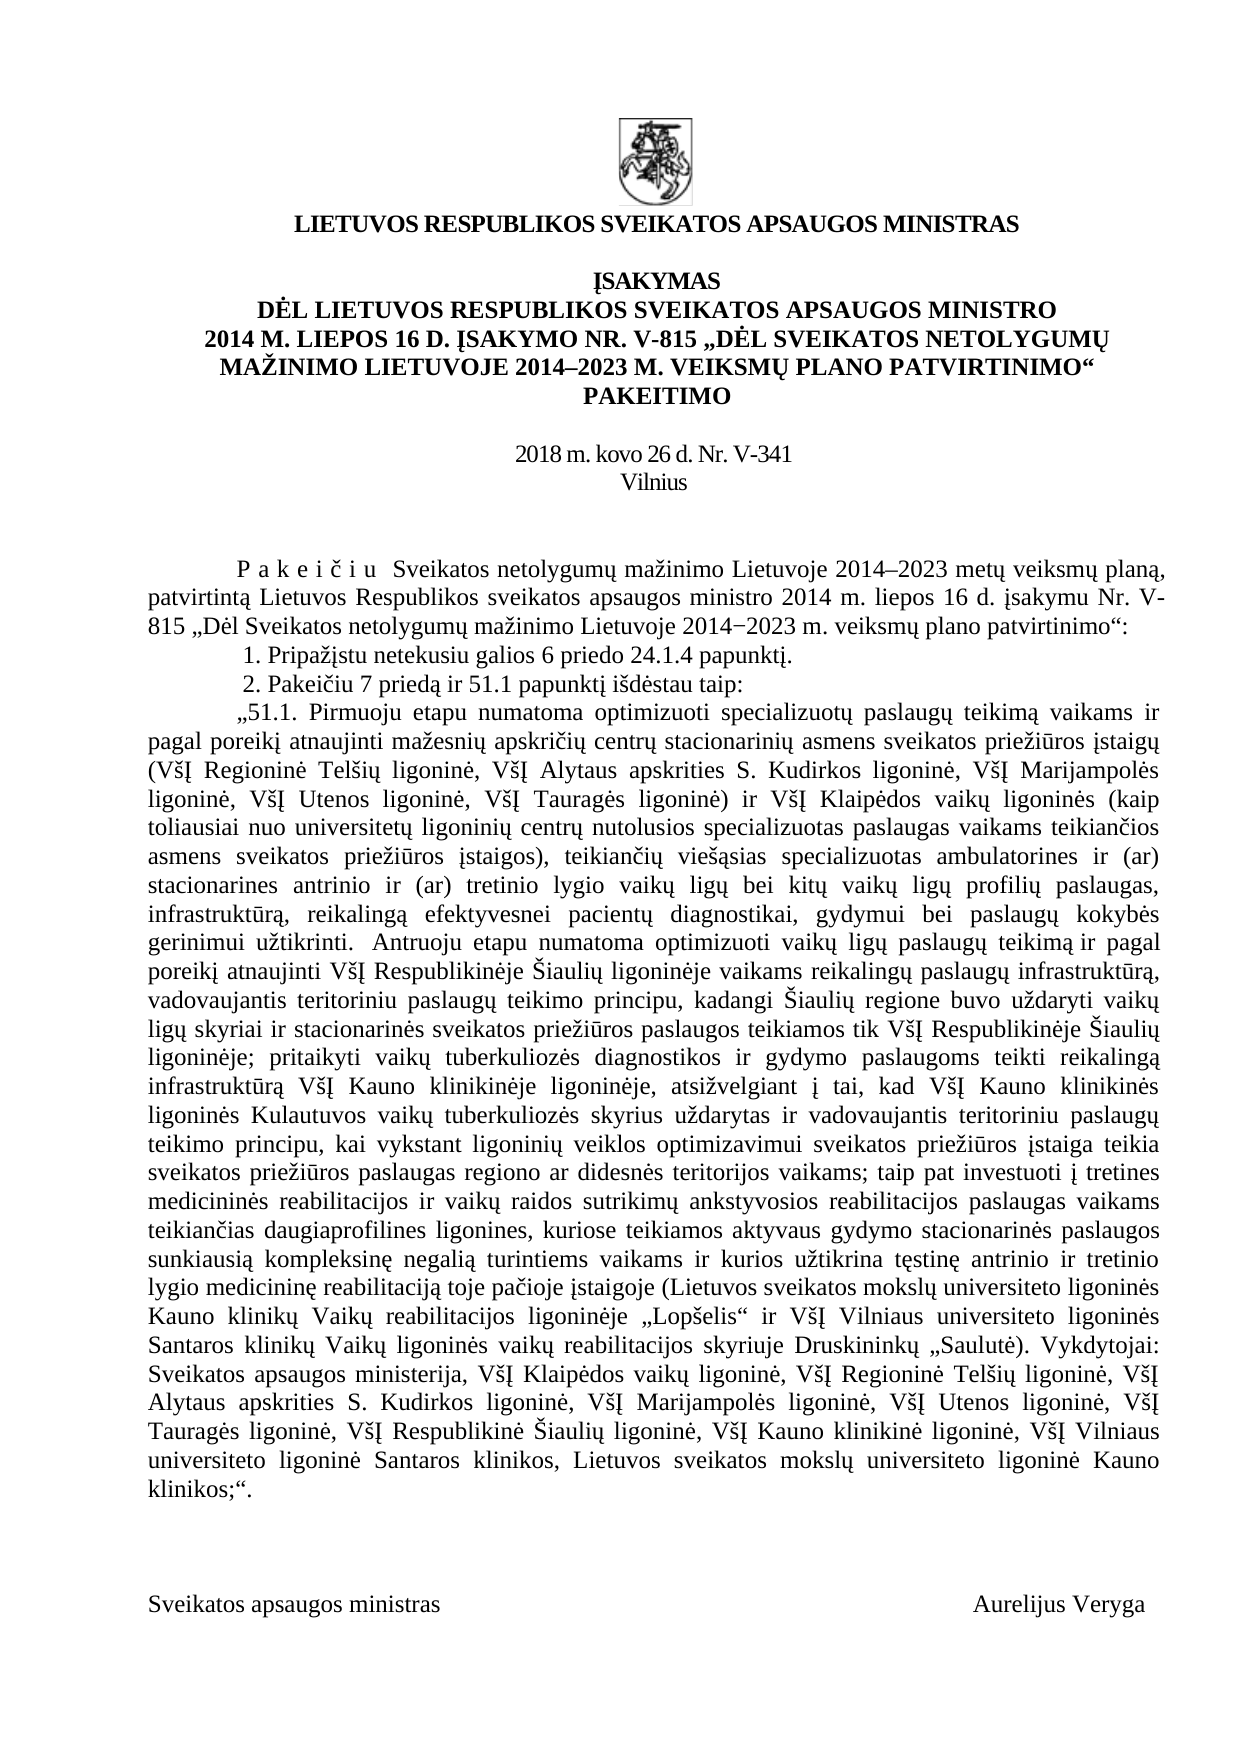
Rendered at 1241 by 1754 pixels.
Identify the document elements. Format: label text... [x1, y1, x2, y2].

text 2018 m. kovo 26 d. Nr. V-341 [148, 439, 1161, 467]
text ĮSAKYMAS [148, 266, 1167, 295]
text Vilnius [148, 467, 1161, 496]
text 2. Pakeičiu 7 priedą ir 51.1 papunktį išdėstau taip: [154, 669, 1161, 697]
text LIETUVOS RESPUBLIKOS SVEIKATOS APSAUGOS MINISTRAS [148, 209, 1167, 237]
text 1. Pripažįstu netekusiu galios 6 priedo 24.1.4 papunktį. [154, 640, 1161, 669]
text 2014 M. LIEPOS 16 D. ĮSAKYMO NR. V-815 „DĖL SVEIKATOS NETOLYGUMŲ MAŽINIMO LIETUVOJE 2014–2023 M. VEIKSMŲ PLANO PATVIRTINIMO“ PAKEITIMO [148, 324, 1167, 410]
text DĖL LIETUVOS RESPUBLIKOS SVEIKATOS APSAUGOS MINISTRO [148, 295, 1167, 324]
text „51.1. Pirmuoju etapu numatoma optimizuoti specializuotų paslaugų teikimą vaikams ir pagal poreikį atnaujinti mažesnių apskričių centrų stacionarinių asmens sveikatos priežiūros įstaigų (VšĮ Regioninė Telšių ligoninė, VšĮ Alytaus apskrities S. Kudirkos ligoninė, VšĮ Marijampolės ligoninė, VšĮ Utenos ligoninė, VšĮ Tauragės ligoninė) ir VšĮ Klaipėdos vaikų ligoninės (kaip toliausiai nuo universitetų ligoninių centrų nutolusios specializuotas paslaugas vaikams teikiančios asmens sveikatos priežiūros įstaigos), teikiančių viešąsias specializuotas ambulatorines ir (ar) stacionarines antrinio ir (ar) tretinio lygio vaikų ligų bei kitų vaikų ligų profilių paslaugas, infrastruktūrą, reikalingą efektyvesnei pacientų diagnostikai, gydymui bei paslaugų kokybės gerinimui užtikrinti. Antruoju etapu numatoma optimizuoti vaikų ligų paslaugų teikimą ir pagal poreikį atnaujinti VšĮ Respublikinėje Šiaulių ligoninėje vaikams reikalingų paslaugų infrastruktūrą, vadovaujantis teritoriniu paslaugų teikimo principu, kadangi Šiaulių regione buvo uždaryti vaikų ligų skyriai ir stacionarinės sveikatos priežiūros paslaugos teikiamos tik VšĮ Respublikinėje Šiaulių ligoninėje; pritaikyti vaikų tuberkuliozės diagnostikos ir gydymo paslaugoms teikti reikalingą infrastruktūrą VšĮ Kauno klinikinėje ligoninėje, atsižvelgiant į tai, kad VšĮ Kauno klinikinės ligoninės Kulautuvos vaikų tuberkuliozės skyrius uždarytas ir vadovaujantis teritoriniu paslaugų teikimo principu, kai vykstant ligoninių veiklos optimizavimui sveikatos priežiūros įstaiga teikia sveikatos priežiūros paslaugas regiono ar didesnės teritorijos vaikams; taip pat investuoti į tretines medicininės reabilitacijos ir vaikų raidos sutrikimų ankstyvosios reabilitacijos paslaugas vaikams teikiančias daugiaprofilines ligonines, kuriose teikiamos aktyvaus gydymo stacionarinės paslaugos sunkiausią kompleksinę negalią turintiems vaikams ir kurios užtikrina tęstinę antrinio ir tretinio lygio medicininę reabilitaciją toje pačioje įstaigoje (Lietuvos sveikatos mokslų universiteto ligoninės Kauno klinikų Vaikų reabilitacijos ligoninėje „Lopšelis“ ir VšĮ Vilniaus universiteto ligoninės Santaros klinikų Vaikų ligoninės vaikų reabilitacijos skyriuje Druskininkų „Saulutė). Vykdytojai: Sveikatos apsaugos ministerija, VšĮ Klaipėdos vaikų ligoninė, VšĮ Regioninė Telšių ligoninė, VšĮ Alytaus apskrities S. Kudirkos ligoninė, VšĮ Marijampolės ligoninė, VšĮ Utenos ligoninė, VšĮ Tauragės ligoninė, VšĮ Respublikinė Šiaulių ligoninė, VšĮ Kauno klinikinė ligoninė, VšĮ Vilniaus universiteto ligoninė Santaros klinikos, Lietuvos sveikatos mokslų universiteto ligoninė Kauno klinikos;“. [148, 697, 1161, 1502]
text Sveikatos apsaugos ministras Aurelijus Veryga [148, 1589, 1161, 1617]
text P a k e i č i u Sveikatos netolygumų mažinimo Lietuvoje 2014–2023 metų veiksmų planą, patvirtintą Lietuvos Respublikos sveikatos apsaugos ministro 2014 m. liepos 16 d. įsakymu Nr. V-815 „Dėl Sveikatos netolygumų mažinimo Lietuvoje 2014−2023 m. veiksmų plano patvirtinimo“: [148, 554, 1167, 640]
